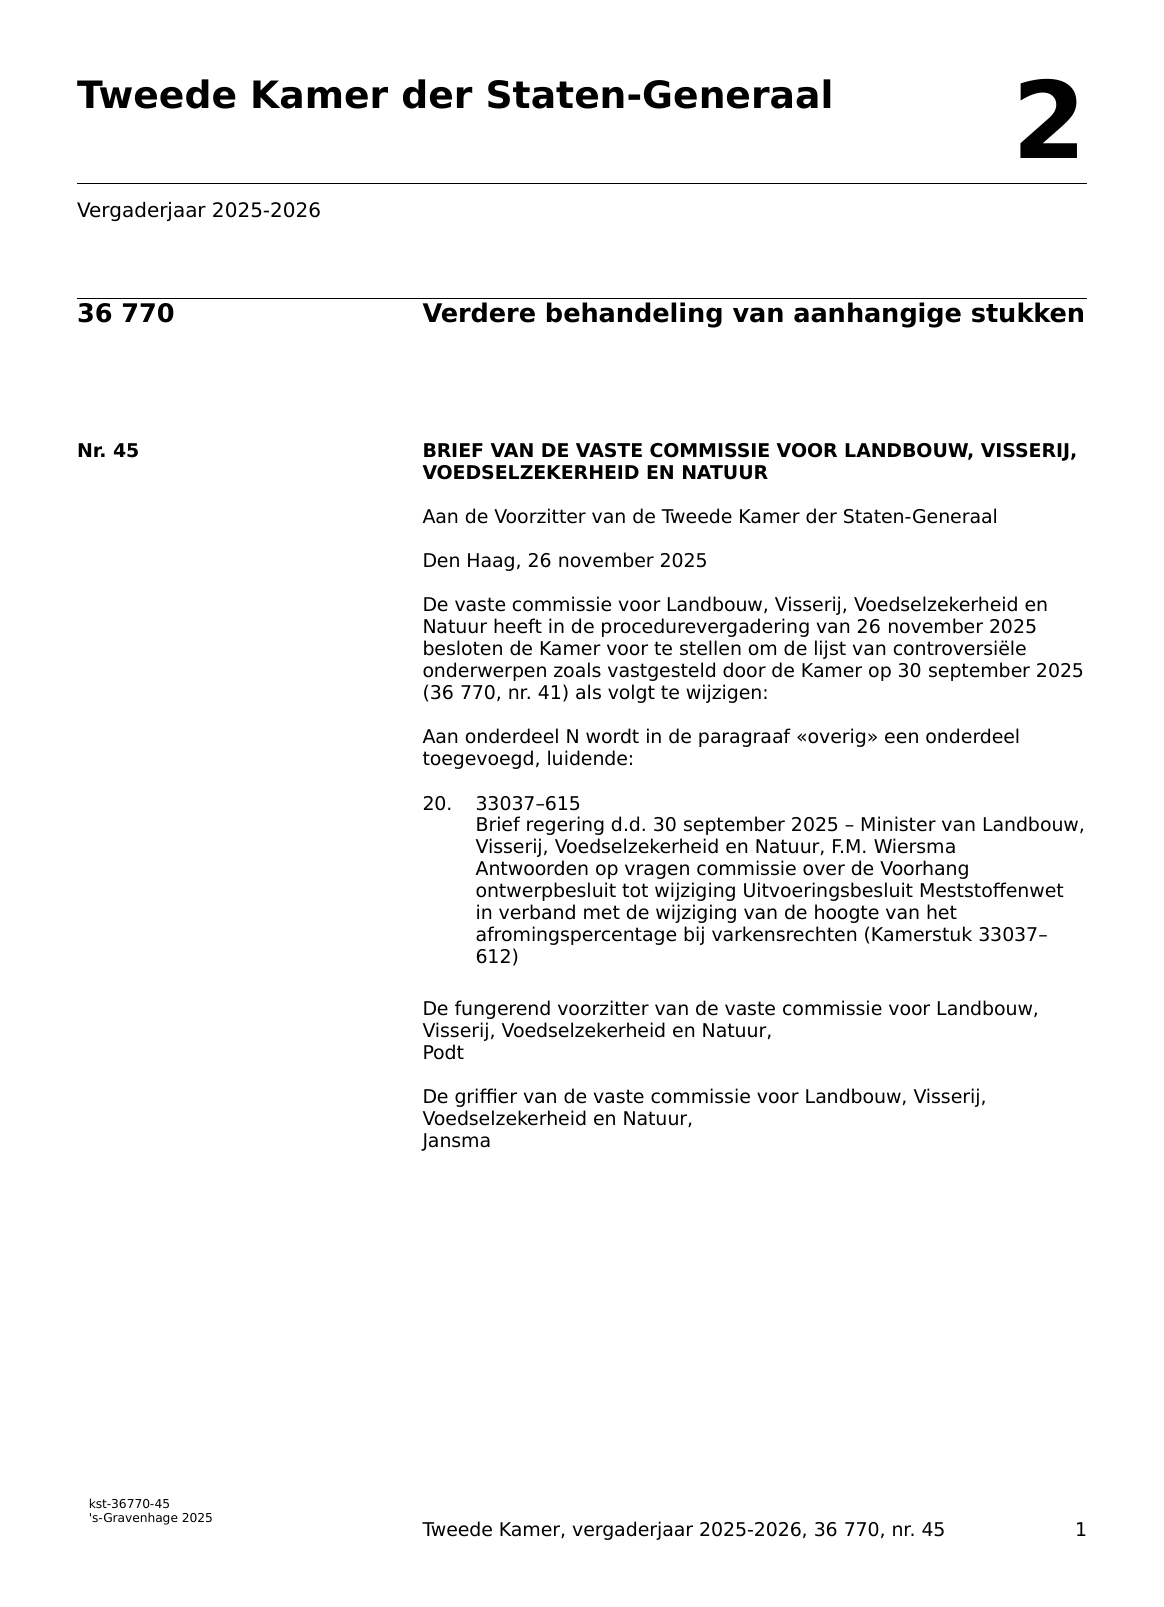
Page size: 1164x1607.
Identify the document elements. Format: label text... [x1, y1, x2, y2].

text Aan de Voorzitter van de Tweede Kamer der Staten-Generaal [422, 506, 1087, 528]
text De griffier van de vaste commissie voor Landbouw, Visserij, Voedselzekerheid en Natuur, Jansma [422, 1086, 1087, 1152]
text Brief regering d.d. 30 september 2025 – Minister van Landbouw, Visserij, Voedselzekerheid en Natuur, F.M. Wiersma [475, 814, 1087, 858]
table_header Tweede Kamer der Staten-Generaal [77, 59, 886, 183]
text De fungerend voorzitter van de vaste commissie voor Landbouw, Visserij, Voedselzekerheid en Natuur, Podt [422, 998, 1087, 1064]
subtitle 36 770 Verdere behandeling van aanhangige stukken [77, 299, 1087, 329]
text 's-Gravenhage 2025 [88, 1511, 323, 1525]
table_cell Vergaderjaar 2025-2026 [77, 184, 1087, 298]
text Den Haag, 26 november 2025 [422, 550, 1087, 572]
subtitle Nr. 45 BRIEF VAN DE VASTE COMMISSIE VOOR LANDBOUW, VISSERIJ, VOEDSELZEKERHEID EN NATUUR [77, 440, 1087, 484]
text De vaste commissie voor Landbouw, Visserij, Voedselzekerheid en Natuur heeft in de procedurevergadering van 26 november 2025 besloten de Kamer voor te stellen om de lijst van controversiële onderwerpen zoals vastgesteld door de Kamer op 30 september 2025 (36 770, nr. 41) als volgt te wijzigen: [422, 594, 1087, 704]
text 20. 33037–615 [422, 792, 1087, 814]
text Aan onderdeel N wordt in de paragraaf «overig» een onderdeel toegevoegd, luidende: [422, 726, 1087, 770]
text kst-36770-45 [88, 1497, 323, 1511]
text Antwoorden op vragen commissie over de Voorhang ontwerpbesluit tot wijziging Uitvoeringsbesluit Meststoffenwet in verband met de wijziging van de hoogte van het afromingspercentage bij varkensrechten (Kamerstuk 33037–612) [475, 858, 1087, 968]
table_header 2 [886, 59, 1087, 183]
